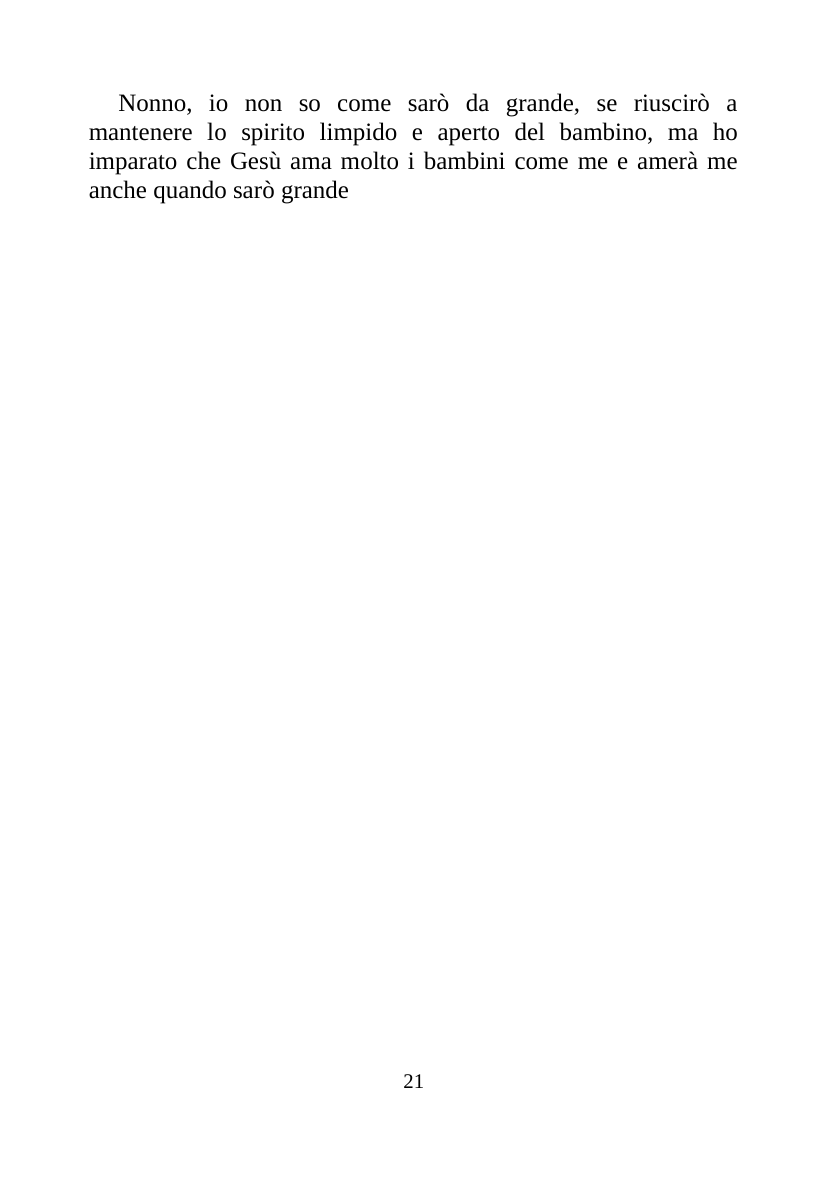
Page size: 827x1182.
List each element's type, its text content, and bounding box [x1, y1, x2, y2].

text Nonno, io non so come sarò da grande, se riuscirò a mantenere lo spirito limpido e aperto del bambino, ma ho imparato che Gesù ama molto i bambini come me e amerà me anche quando sarò grande [88, 88, 738, 203]
